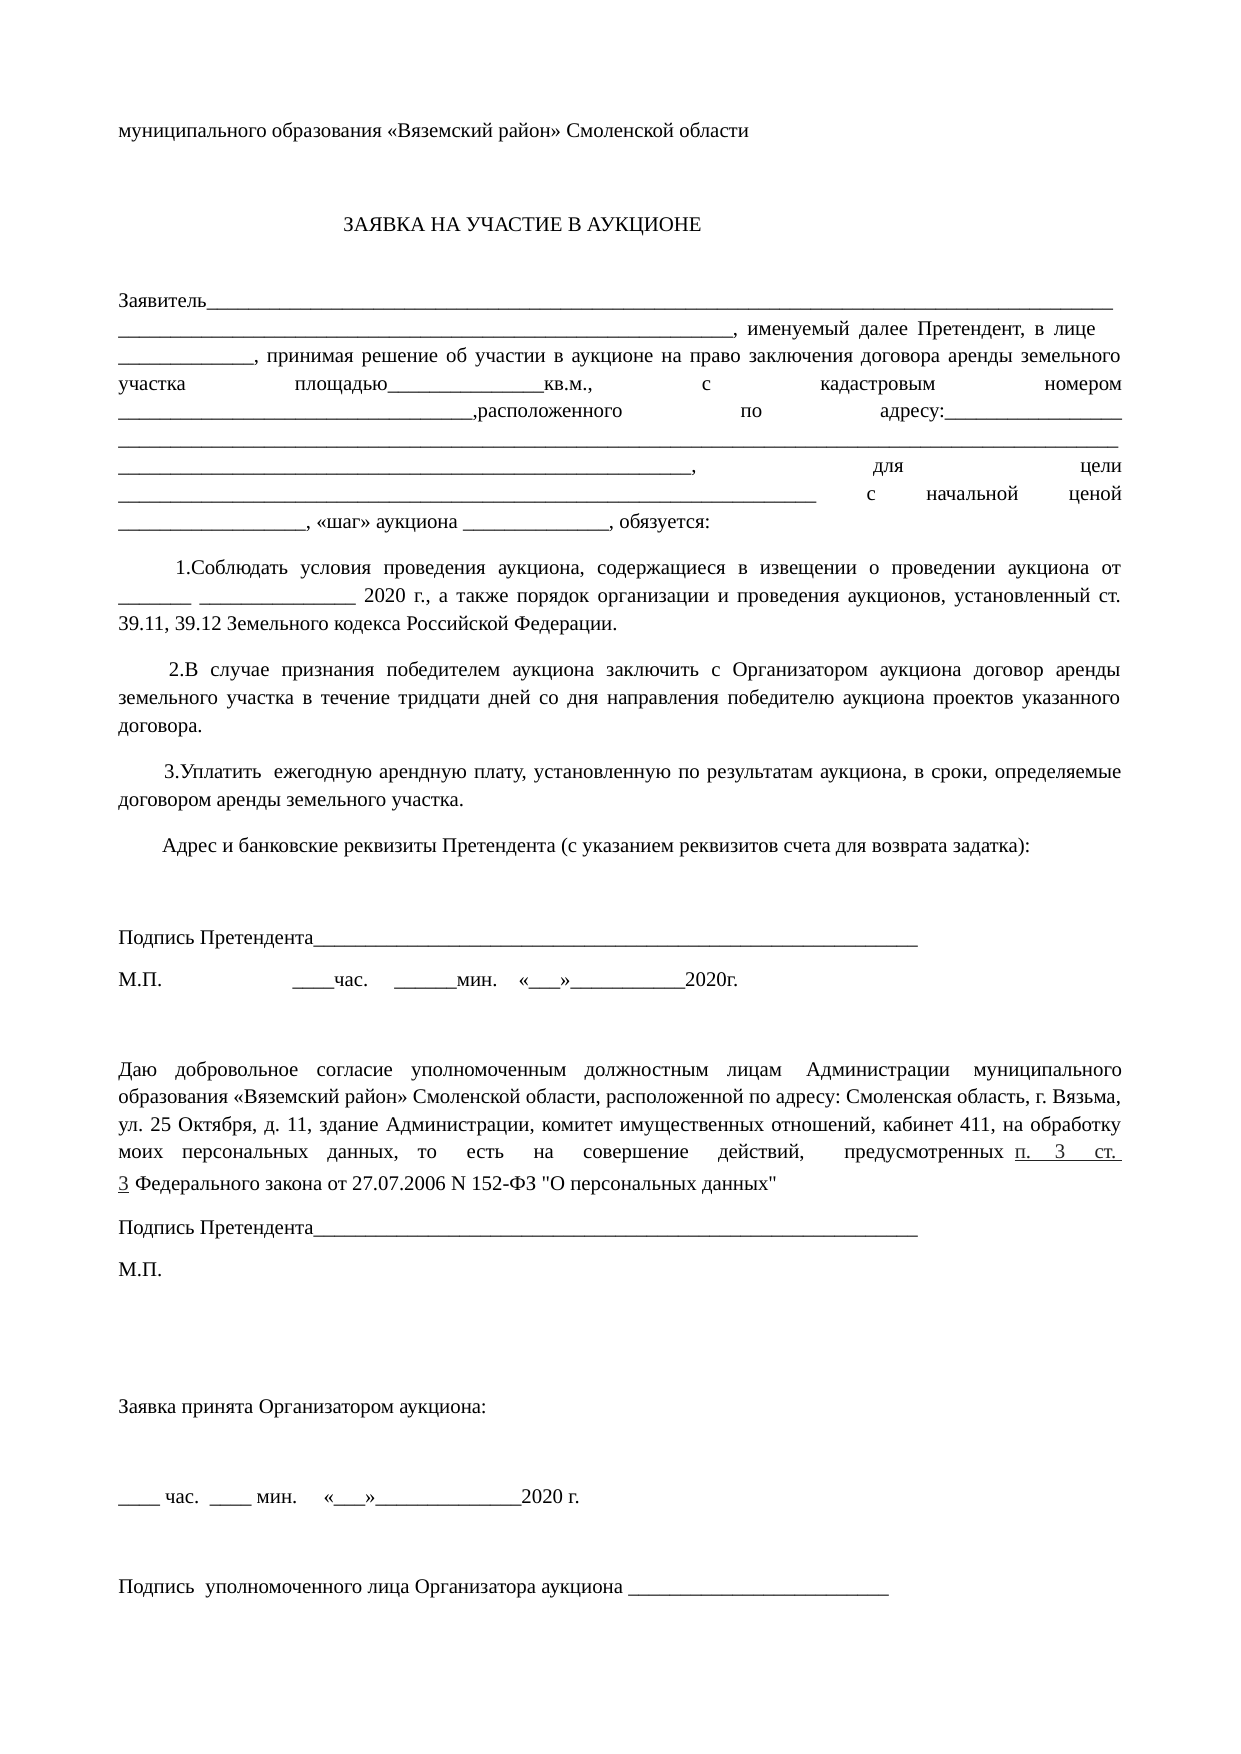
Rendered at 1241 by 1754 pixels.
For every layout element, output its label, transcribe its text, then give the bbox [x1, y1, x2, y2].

table_cell муниципального образования «Вяземский район» Смоленской области ЗАЯВКА НА УЧАСТИЕ В АУКЦИОНЕ Заявитель__________________________________________________________________________________________________________________________________________________, именуемый далее Претендент, в лице _____________, принимая решение об участии в аукционе на право заключения договора аренды земельного участка площадью_______________кв.м., с кадастровым номером __________________________________,расположенного по адресу:_________________ _______________________________________________________________________________________________________________________________________________________, для цели ___________________________________________________________________ с начальной ценой __________________, «шаг» аукциона ______________, обязуется: 1.Соблюдать условия проведения аукциона, содержащиеся в извещении о проведении аукциона от _______ _______________ 2020 г., а также порядок организации и проведения аукционов, установленный ст. 39.11, 39.12 Земельного кодекса Российской Федерации. 2.В случае признания победителем аукциона заключить с Организатором аукциона договор аренды земельного участка в течение тридцати дней со дня направления победителю аукциона проектов указанного договора. 3.Уплатить ежегодную арендную плату, установленную по результатам аукциона, в сроки, определяемые договором аренды земельного участка. Адрес и банковские реквизиты Претендента (с указанием реквизитов счета для возврата задатка): Подпись Претендента__________________________________________________________ М.П. ____час. ______мин. «___»___________2020г. Даю добровольное согласие уполномоченным должностным лицам Администрации муниципального образования «Вяземский район» Смоленской области, расположенной по адресу: Смоленская область, г. Вязьма, ул. 25 Октября, д. 11, здание Администрации, комитет имущественных отношений, кабинет 411, на обработку моих персональных данных, то есть на совершение действий, предусмотренных п. 3 ст. 3 Федерального закона от 27.07.2006 N 152-ФЗ "О персональных данных" Подпись Претендента__________________________________________________________ М.П. Заявка принята Организатором аукциона: ____ час. ____ мин. «___»______________2020 г. Подпись уполномоченного лица Организатора аукциона _________________________ [118, 118, 1122, 1616]
